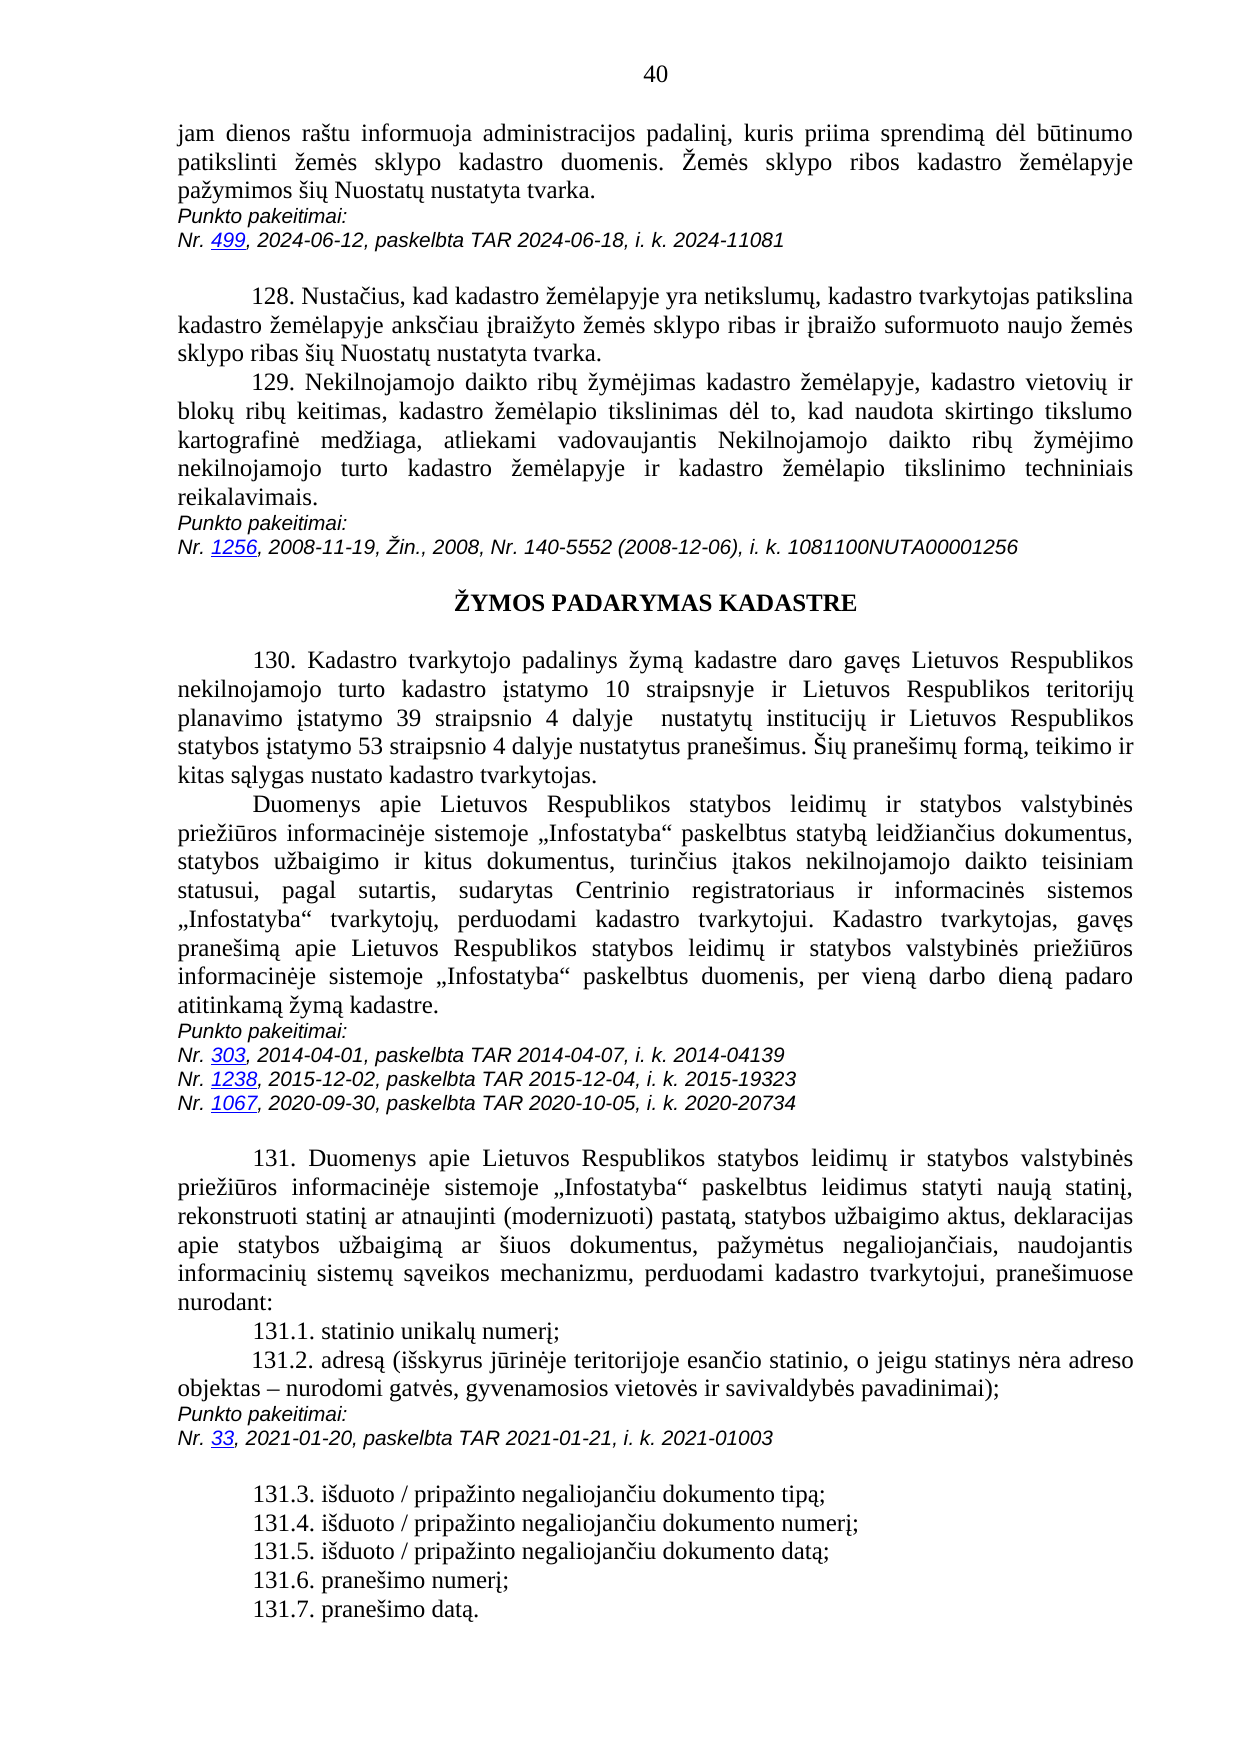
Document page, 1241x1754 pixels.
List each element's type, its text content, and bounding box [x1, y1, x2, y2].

text Duomenys apie Lietuvos Respublikos statybos leidimų ir statybos valstybinės priežiūros informacinėje sistemoje „Infostatyba“ paskelbtus statybą leidžiančius dokumentus, statybos užbaigimo ir kitus dokumentus, turinčius įtakos nekilnojamojo daikto teisiniam statusui, pagal sutartis, sudarytas Centrinio registratoriaus ir informacinės sistemos „Infostatyba“ tvarkytojų, perduodami kadastro tvarkytojui. Kadastro tvarkytojas, gavęs pranešimą apie Lietuvos Respublikos statybos leidimų ir statybos valstybinės priežiūros informacinėje sistemoje „Infostatyba“ paskelbtus duomenis, per vieną darbo dieną padaro atitinkamą žymą kadastre. [177, 789, 1134, 1019]
text Nr. 499, 2024-06-12, paskelbta TAR 2024-06-18, i. k. 2024-11081 [177, 228, 1134, 252]
text Nr. 1256, 2008-11-19, Žin., 2008, Nr. 140-5552 (2008-12-06), i. k. 1081100NUTA00001256 [177, 535, 1134, 559]
text 130. Kadastro tvarkytojo padalinys žymą kadastre daro gavęs Lietuvos Respublikos nekilnojamojo turto kadastro įstatymo 10 straipsnyje ir Lietuvos Respublikos teritorijų planavimo įstatymo 39 straipsnio 4 dalyje nustatytų institucijų ir Lietuvos Respublikos statybos įstatymo 53 straipsnio 4 dalyje nustatytus pranešimus. Šių pranešimų formą, teikimo ir kitas sąlygas nustato kadastro tvarkytojas. [177, 645, 1134, 789]
text Nr. 1067, 2020-09-30, paskelbta TAR 2020-10-05, i. k. 2020-20734 [177, 1091, 1134, 1115]
text 131.1. statinio unikalų numerį; [177, 1316, 1134, 1345]
text 131.4. išduoto / pripažinto negaliojančiu dokumento numerį; [177, 1508, 1134, 1536]
subtitle Žymos padarymas kadastre [177, 588, 1134, 616]
text 131.5. išduoto / pripažinto negaliojančiu dokumento datą; [177, 1536, 1134, 1565]
text Nr. 303, 2014-04-01, paskelbta TAR 2014-04-07, i. k. 2014-04139 [177, 1043, 1134, 1067]
text 131.7. pranešimo datą. [177, 1594, 1134, 1623]
text 128. Nustačius, kad kadastro žemėlapyje yra netikslumų, kadastro tvarkytojas patikslina kadastro žemėlapyje anksčiau įbraižyto žemės sklypo ribas ir įbraižo suformuoto naujo žemės sklypo ribas šių Nuostatų nustatyta tvarka. [177, 281, 1134, 367]
text Punkto pakeitimai: [177, 204, 1134, 228]
text Nr. 1238, 2015-12-02, paskelbta TAR 2015-12-04, i. k. 2015-19323 [177, 1067, 1134, 1091]
text Punkto pakeitimai: [177, 511, 1134, 535]
text 131.2. adresą (išskyrus jūrinėje teritorijoje esančio statinio, o jeigu statinys nėra adreso objektas – nurodomi gatvės, gyvenamosios vietovės ir savivaldybės pavadinimai); [177, 1345, 1134, 1402]
text 131.6. pranešimo numerį; [177, 1565, 1134, 1594]
text 129. Nekilnojamojo daikto ribų žymėjimas kadastro žemėlapyje, kadastro vietovių ir blokų ribų keitimas, kadastro žemėlapio tikslinimas dėl to, kad naudota skirtingo tikslumo kartografinė medžiaga, atliekami vadovaujantis Nekilnojamojo daikto ribų žymėjimo nekilnojamojo turto kadastro žemėlapyje ir kadastro žemėlapio tikslinimo techniniais reikalavimais. [177, 367, 1134, 511]
text Punkto pakeitimai: [177, 1402, 1134, 1426]
text Nr. 33, 2021-01-20, paskelbta TAR 2021-01-21, i. k. 2021-01003 [177, 1426, 1134, 1450]
text 131.3. išduoto / pripažinto negaliojančiu dokumento tipą; [177, 1479, 1134, 1508]
text Punkto pakeitimai: [177, 1019, 1134, 1043]
text 131. Duomenys apie Lietuvos Respublikos statybos leidimų ir statybos valstybinės priežiūros informacinėje sistemoje „Infostatyba“ paskelbtus leidimus statyti naują statinį, rekonstruoti statinį ar atnaujinti (modernizuoti) pastatą, statybos užbaigimo aktus, deklaracijas apie statybos užbaigimą ar šiuos dokumentus, pažymėtus negaliojančiais, naudojantis informacinių sistemų sąveikos mechanizmu, perduodami kadastro tvarkytojui, pranešimuose nurodant: [177, 1143, 1134, 1316]
text jam dienos raštu informuoja administracijos padalinį, kuris priima sprendimą dėl būtinumo patikslinti žemės sklypo kadastro duomenis. Žemės sklypo ribos kadastro žemėlapyje pažymimos šių Nuostatų nustatyta tvarka. [177, 118, 1134, 204]
